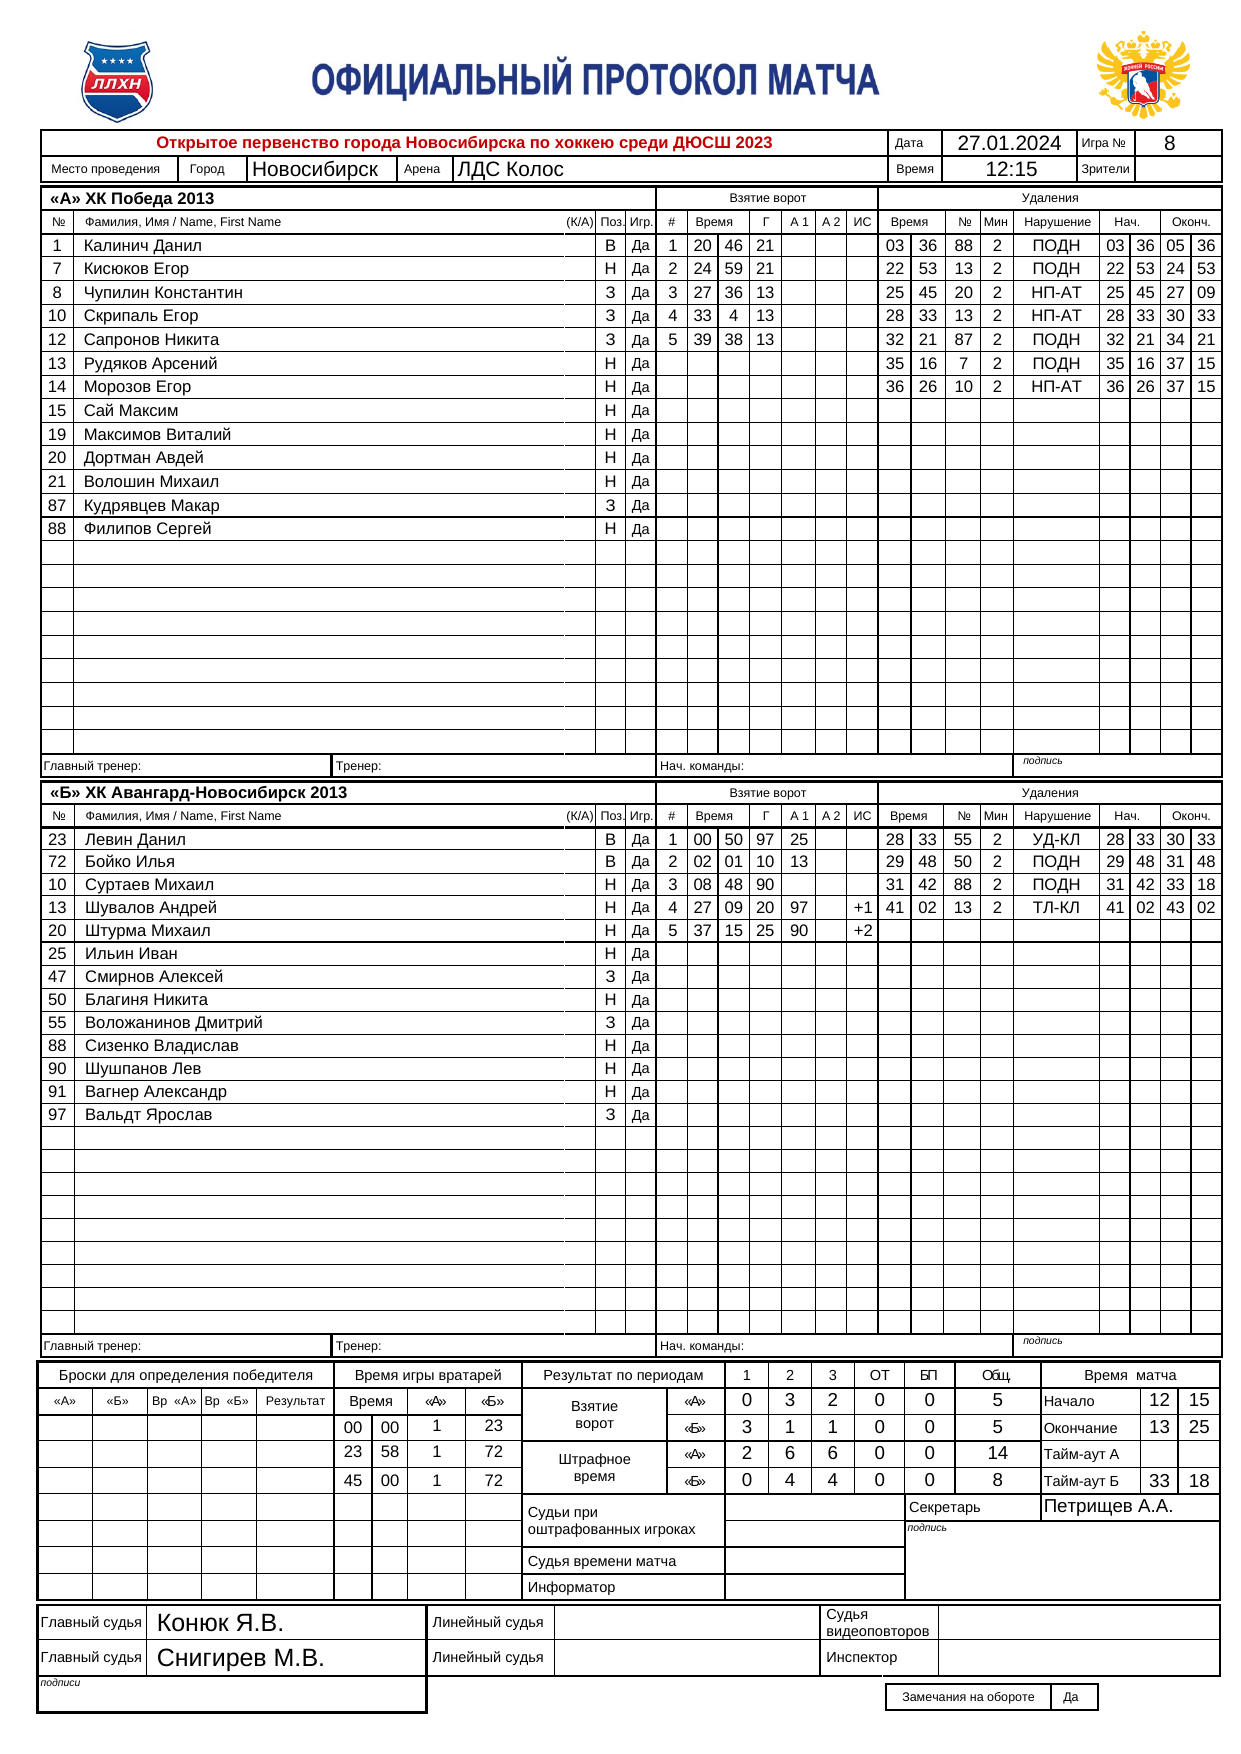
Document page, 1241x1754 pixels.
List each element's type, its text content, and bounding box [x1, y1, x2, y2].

table_cell [719, 1173, 749, 1195]
table_cell [782, 1058, 815, 1079]
table_cell [565, 1219, 595, 1241]
table_header 2 [769, 1363, 811, 1387]
table_cell [1014, 1127, 1099, 1149]
table_cell 91 [42, 1081, 74, 1103]
table_cell 46 [719, 235, 749, 256]
table_cell ИС [847, 211, 877, 233]
table_cell [42, 1127, 74, 1149]
table_cell [912, 920, 943, 941]
table_cell [847, 541, 877, 564]
table_cell [782, 305, 815, 327]
table_cell [42, 1219, 74, 1241]
table_cell [657, 612, 687, 634]
table_cell 22 [879, 257, 910, 280]
table_cell Штрафное время [523, 1442, 666, 1493]
table_cell Скрипаль Егор [74, 305, 564, 327]
table_cell [847, 399, 877, 422]
table_cell [1192, 1265, 1221, 1287]
table_cell [719, 518, 749, 540]
table_cell [912, 1081, 943, 1103]
table_cell [373, 1494, 407, 1520]
table_cell [1100, 494, 1129, 516]
table_cell 23 [466, 1416, 521, 1440]
table_cell 13 [946, 257, 980, 280]
table_cell [750, 966, 781, 987]
table_cell [750, 1219, 781, 1241]
table_cell 0 [905, 1389, 954, 1413]
table_cell [93, 1494, 147, 1520]
table_cell [750, 1265, 781, 1287]
table_cell [466, 1521, 521, 1546]
table_cell [565, 1265, 595, 1287]
table_cell [657, 494, 687, 516]
table_cell [565, 399, 595, 422]
table_cell 32 [879, 328, 910, 351]
table_cell подпись [1014, 1335, 1221, 1356]
table_cell [719, 1150, 749, 1172]
table_cell [148, 1441, 201, 1467]
table_cell [1192, 612, 1221, 634]
table_cell [1100, 730, 1129, 753]
table_cell 29 [1100, 850, 1129, 872]
table_cell [981, 612, 1013, 634]
table_cell [879, 518, 910, 540]
table_cell Да [626, 352, 655, 374]
table_cell [42, 1288, 74, 1310]
table_cell [1179, 1441, 1219, 1467]
table_cell [782, 636, 815, 658]
table_cell [373, 1521, 407, 1546]
table_cell 33 [1131, 829, 1160, 849]
table_cell [1100, 1150, 1129, 1172]
table_cell 4 [719, 305, 749, 327]
table_cell [42, 1242, 74, 1264]
table_cell Главный тренер: [42, 755, 330, 776]
table_cell [719, 446, 749, 469]
table_cell [39, 1468, 92, 1493]
table_cell 72 [42, 850, 74, 872]
table_cell [565, 281, 595, 303]
table_cell [1100, 989, 1129, 1011]
table_header Игра № [1078, 131, 1134, 155]
table_cell [1161, 399, 1190, 422]
table_cell [1100, 1196, 1129, 1218]
table_cell [657, 423, 687, 445]
table_cell Максимов Виталий [74, 423, 564, 445]
table_cell [75, 1311, 564, 1333]
table_cell [719, 352, 749, 374]
table_cell «А» [668, 1389, 724, 1413]
table_cell [75, 1288, 564, 1310]
table_cell [750, 989, 781, 1011]
table_cell [847, 1150, 877, 1172]
table_cell [688, 541, 717, 564]
table_cell Шувалов Андрей [75, 896, 564, 918]
table_cell [1161, 1058, 1190, 1079]
table_cell [816, 1058, 846, 1079]
table_cell [816, 1196, 846, 1218]
table_cell 15 [1192, 376, 1221, 398]
table_cell [912, 1104, 943, 1126]
table_cell [1161, 1173, 1190, 1195]
table_cell [879, 1058, 910, 1079]
table_cell [565, 1288, 595, 1310]
table_cell [847, 612, 877, 634]
table_cell [657, 683, 687, 706]
table_cell 1 [408, 1468, 465, 1493]
table_cell Калинич Данил [74, 235, 564, 256]
table_cell [565, 423, 595, 445]
table_cell Н [596, 896, 625, 918]
table_cell «А» [668, 1442, 724, 1467]
table_cell [879, 565, 910, 587]
table_cell [1192, 730, 1221, 753]
table_cell [74, 659, 564, 682]
table_cell 20 [946, 281, 980, 303]
table_cell [750, 659, 781, 682]
table_cell [816, 470, 846, 493]
table_cell [1131, 1150, 1160, 1172]
table_header 27.01.2024 [943, 131, 1076, 155]
table_cell [75, 1150, 564, 1172]
table_cell 33 [1131, 305, 1160, 327]
table_cell 0 [855, 1415, 904, 1440]
table_cell [1161, 423, 1190, 445]
table_cell [565, 588, 595, 611]
table_cell 59 [719, 257, 749, 280]
table_cell [1161, 1150, 1190, 1172]
table_cell [1100, 612, 1129, 634]
table_cell [782, 235, 815, 256]
table_cell [750, 446, 781, 469]
table_cell [1014, 1104, 1099, 1126]
table_cell 33 [1141, 1468, 1177, 1493]
table_cell 13 [750, 328, 781, 351]
table_cell [879, 588, 910, 611]
table_cell [719, 1127, 749, 1149]
table_cell [726, 1548, 904, 1573]
table_cell [335, 1494, 371, 1520]
table_cell 0 [905, 1415, 954, 1440]
table_cell Время [889, 157, 941, 181]
table_cell [719, 494, 749, 516]
table_cell [1192, 1173, 1221, 1195]
table_header Результат по периодам [523, 1363, 724, 1387]
table_cell [1131, 636, 1160, 658]
table_cell [782, 1104, 815, 1126]
table_cell 23 [42, 829, 74, 849]
table_cell [981, 565, 1013, 587]
table_cell № [42, 211, 73, 233]
table_cell [1192, 588, 1221, 611]
table_cell [782, 399, 815, 422]
table_cell [657, 1265, 687, 1287]
table_cell [1014, 1081, 1099, 1103]
table_cell [946, 470, 980, 493]
table_cell Поз. [596, 805, 625, 826]
table_cell [782, 1288, 815, 1310]
table_cell [879, 683, 910, 706]
table_cell [981, 1311, 1013, 1333]
table_cell [657, 1058, 687, 1079]
table_cell [657, 1012, 687, 1033]
table_cell [782, 659, 815, 682]
table_cell [1192, 1081, 1221, 1103]
table_cell З [596, 1012, 625, 1033]
table_cell 31 [879, 874, 910, 895]
table_cell [1014, 423, 1099, 445]
table_cell [944, 989, 980, 1011]
table_cell 33 [1192, 305, 1221, 327]
table_cell Да [626, 281, 655, 303]
table_cell Воложанинов Дмитрий [75, 1012, 564, 1033]
table_cell Фамилия, Имя / Name, First Name [74, 211, 565, 233]
table_cell [257, 1547, 333, 1573]
table_cell 27 [688, 896, 717, 918]
table_cell [688, 423, 717, 445]
table_cell [816, 1242, 846, 1264]
table_cell 30 [1161, 829, 1190, 849]
table_cell Результат [257, 1389, 333, 1413]
table_cell 14 [956, 1442, 1040, 1467]
table_cell [782, 683, 815, 706]
table_cell [657, 1242, 687, 1264]
table_cell [202, 1416, 256, 1440]
table_cell [1161, 1265, 1190, 1287]
table_cell [782, 1173, 815, 1195]
table_cell [657, 376, 687, 398]
table_cell [373, 1547, 407, 1573]
table_cell Н [596, 943, 625, 964]
table_cell [847, 281, 877, 303]
table_cell [912, 494, 945, 516]
table_cell № [944, 805, 980, 826]
table_cell Начало [1042, 1389, 1140, 1413]
table_cell 0 [855, 1468, 904, 1493]
table_cell 55 [944, 829, 980, 849]
table_cell [847, 943, 877, 964]
table_cell [688, 612, 717, 634]
table_cell 2 [981, 281, 1013, 303]
table_cell ИС [847, 805, 877, 826]
table_cell [1192, 423, 1221, 445]
table_cell [1014, 1265, 1099, 1287]
table_cell [816, 257, 846, 280]
table_cell [879, 541, 910, 564]
table_cell [688, 1081, 717, 1103]
table_cell [596, 1150, 625, 1172]
table_cell 03 [1100, 235, 1129, 256]
table_cell [565, 328, 595, 351]
table_cell 15 [1192, 352, 1221, 374]
table_cell Да [626, 850, 655, 872]
table_cell [688, 399, 717, 422]
table_cell [657, 1173, 687, 1195]
table_cell [912, 1127, 943, 1149]
table_cell Г [750, 211, 781, 233]
table_cell [981, 1012, 1013, 1033]
table_cell [1192, 518, 1221, 540]
table_cell [626, 636, 655, 658]
table_cell [1161, 707, 1190, 729]
table_cell [750, 636, 781, 658]
table_cell [1100, 1035, 1129, 1057]
table_cell [912, 588, 945, 611]
table_cell [782, 1219, 815, 1241]
table_header Броски для определения победителя [39, 1363, 333, 1387]
table_cell +2 [847, 920, 877, 941]
table_cell Вальдт Ярослав [75, 1104, 564, 1126]
table_cell (К/А) [565, 211, 595, 233]
table_cell [883, 1677, 1220, 1681]
table_cell 25 [750, 920, 781, 941]
table_cell Кудрявцев Макар [74, 494, 564, 516]
table_cell 2 [981, 850, 1013, 872]
table_cell [335, 1547, 371, 1573]
table_cell [981, 1058, 1013, 1079]
table_cell [1161, 1219, 1190, 1241]
table_cell [750, 1288, 781, 1310]
table_cell [688, 636, 717, 658]
table_cell 20 [42, 446, 73, 469]
table_cell 0 [855, 1389, 904, 1413]
table_cell [657, 1081, 687, 1103]
table_cell [944, 1012, 980, 1033]
table_cell 25 [1179, 1415, 1219, 1440]
table_cell [944, 1035, 980, 1057]
table_cell [1131, 1127, 1160, 1149]
table_cell 20 [750, 896, 781, 918]
table_cell [750, 1035, 781, 1057]
table_cell [782, 1196, 815, 1218]
table_cell [719, 730, 749, 753]
table_cell [1192, 1035, 1221, 1057]
table_cell [148, 1416, 201, 1440]
table_cell [688, 1173, 717, 1195]
table_cell [879, 1104, 910, 1126]
table_cell [1161, 470, 1190, 493]
table_cell [1014, 612, 1099, 634]
table_cell [816, 399, 846, 422]
table_cell [1131, 494, 1160, 516]
table_cell 09 [1192, 281, 1221, 303]
table_cell 42 [912, 874, 943, 895]
table_cell [1136, 157, 1221, 181]
table_cell [257, 1441, 333, 1467]
table_cell [816, 423, 846, 445]
table_cell [912, 565, 945, 587]
table_cell [946, 588, 980, 611]
table_cell [565, 1081, 595, 1103]
table_cell [1014, 1035, 1099, 1057]
table_cell [719, 659, 749, 682]
table_cell [879, 1265, 910, 1287]
table_cell [1161, 541, 1190, 564]
table_cell [42, 1173, 74, 1195]
table_cell [657, 989, 687, 1011]
table_cell Окончание [1042, 1415, 1140, 1440]
table_cell 21 [750, 257, 781, 280]
table_header БП [905, 1363, 954, 1387]
table_cell [1100, 1219, 1129, 1241]
table_cell [816, 943, 846, 964]
table_cell [847, 1219, 877, 1241]
table_cell [1014, 1150, 1099, 1172]
table_cell [944, 1173, 980, 1195]
table_cell [1131, 683, 1160, 706]
table_cell Взятие ворот [523, 1389, 666, 1440]
table_cell [1014, 707, 1099, 729]
table_cell 24 [1161, 257, 1190, 280]
table_cell Вагнер Александр [75, 1081, 564, 1103]
table_cell [1014, 541, 1099, 564]
table_cell 2 [657, 850, 687, 872]
table_cell [816, 896, 846, 918]
table_header Да [1052, 1685, 1097, 1709]
table_cell [1192, 707, 1221, 729]
table_cell 97 [782, 896, 815, 918]
table_cell [719, 376, 749, 398]
table_cell [657, 1104, 687, 1126]
table_cell 18 [1179, 1468, 1219, 1493]
table_cell [1192, 565, 1221, 587]
table_cell ТЛ-КЛ [1014, 896, 1099, 918]
table_cell [816, 305, 846, 327]
table_cell [565, 1058, 595, 1079]
table_cell [750, 612, 781, 634]
table_cell [565, 376, 595, 398]
table_cell [750, 943, 781, 964]
table_cell [257, 1494, 333, 1520]
table_cell Секретарь [906, 1495, 1040, 1520]
table_cell [39, 1521, 92, 1546]
table_cell [981, 1288, 1013, 1310]
table_cell [565, 1196, 595, 1218]
table_cell 48 [1131, 850, 1160, 872]
table_cell Фамилия, Имя / Name, First Name [75, 805, 565, 826]
table_cell 0 [726, 1389, 768, 1413]
table_cell Место проведения [42, 157, 177, 181]
table_cell [626, 1311, 655, 1333]
table_cell [782, 494, 815, 516]
table_cell [1161, 494, 1190, 516]
table_cell [657, 518, 687, 540]
table_cell [719, 1196, 749, 1218]
table_cell Время [688, 211, 749, 233]
table_cell [944, 1104, 980, 1126]
table_cell [657, 352, 687, 374]
table_cell 50 [42, 989, 74, 1011]
table_cell [1100, 659, 1129, 682]
table_cell Да [626, 305, 655, 327]
table_cell [148, 1521, 201, 1546]
table_cell [981, 446, 1013, 469]
table_cell [657, 1311, 687, 1333]
table_cell [1192, 1104, 1221, 1126]
table_cell [847, 1058, 877, 1079]
table_cell [1131, 423, 1160, 445]
table_cell Тайм-аут Б [1042, 1468, 1140, 1493]
table_cell Н [596, 423, 625, 445]
table_cell [816, 494, 846, 516]
table_cell [335, 1574, 371, 1599]
table_cell [39, 1416, 92, 1440]
table_cell Новосибирск [248, 157, 396, 181]
table_cell [565, 896, 595, 918]
table_cell Волошин Михаил [74, 470, 564, 493]
table_cell [1192, 659, 1221, 682]
table_cell [782, 1012, 815, 1033]
table_cell [148, 1494, 201, 1520]
table_cell [565, 1311, 595, 1333]
table_cell 6 [812, 1442, 854, 1467]
table_cell [626, 1173, 655, 1195]
table_cell [847, 1104, 877, 1126]
table_cell [1161, 612, 1190, 634]
table_cell 13 [750, 281, 781, 303]
table_cell Петрищев А.А. [1042, 1495, 1219, 1520]
table_cell [782, 943, 815, 964]
table_cell 88 [42, 1035, 74, 1057]
table_cell [719, 565, 749, 587]
table_cell [1014, 1012, 1099, 1033]
table_cell [879, 1219, 910, 1241]
table_cell [816, 730, 846, 753]
table_cell [912, 1242, 943, 1264]
table_cell [782, 989, 815, 1011]
table_cell [1161, 966, 1190, 987]
table_cell [202, 1494, 256, 1520]
table_cell В [596, 829, 625, 849]
table_cell [726, 1521, 904, 1546]
table_cell [626, 588, 655, 611]
table_cell [596, 1219, 625, 1241]
table_cell Арена [398, 157, 452, 181]
table_cell Чупилин Константин [74, 281, 564, 303]
table_cell Н [596, 920, 625, 941]
table_cell 1 [769, 1415, 811, 1440]
table_cell [1014, 989, 1099, 1011]
table_cell [782, 588, 815, 611]
table_cell [847, 1288, 877, 1310]
table_cell Да [626, 328, 655, 351]
table_cell [946, 446, 980, 469]
table_cell [1192, 1288, 1221, 1310]
table_cell [750, 1058, 781, 1079]
table_cell 09 [719, 896, 749, 918]
table_cell [946, 541, 980, 564]
table_cell 36 [1192, 235, 1221, 256]
table_cell 1 [812, 1415, 854, 1440]
table_cell 12 [1141, 1389, 1177, 1413]
table_cell 48 [912, 850, 943, 872]
table_cell [879, 920, 910, 941]
table_cell [719, 1265, 749, 1287]
table_cell 72 [466, 1441, 521, 1467]
table_cell [688, 1265, 717, 1287]
table_cell [408, 1574, 465, 1599]
table_cell [1192, 1311, 1221, 1333]
table_cell З [596, 1104, 625, 1126]
table_cell [946, 612, 980, 634]
table_cell 5 [657, 920, 687, 941]
table_cell 13 [42, 896, 74, 918]
table_cell Да [626, 943, 655, 964]
table_cell [202, 1574, 256, 1599]
table_cell [946, 423, 980, 445]
table_cell 4 [769, 1468, 811, 1493]
table_cell [42, 730, 73, 753]
table_cell Да [626, 920, 655, 941]
table_cell [1131, 565, 1160, 587]
table_cell [257, 1521, 333, 1546]
table_cell [626, 612, 655, 634]
table_cell [719, 707, 749, 729]
table_cell А 2 [816, 211, 846, 233]
table_cell [750, 1012, 781, 1033]
table_cell [688, 1104, 717, 1126]
table_cell # [657, 805, 687, 826]
table_cell [596, 636, 625, 658]
table_cell 8 [956, 1468, 1040, 1493]
table_cell [565, 829, 595, 849]
table_cell [565, 1242, 595, 1264]
table_cell [981, 1035, 1013, 1057]
table_cell [719, 470, 749, 493]
table_cell 3 [657, 281, 687, 303]
table_cell 13 [782, 850, 815, 872]
table_cell [879, 1288, 910, 1310]
table_cell 36 [879, 376, 910, 398]
table_cell [981, 399, 1013, 422]
table_cell [847, 683, 877, 706]
table_cell [847, 1311, 877, 1333]
table_cell [1014, 1288, 1099, 1310]
table_cell [750, 541, 781, 564]
table_cell Н [596, 1035, 625, 1057]
table_cell [782, 518, 815, 540]
table_cell [596, 1311, 625, 1333]
table_cell [1161, 1311, 1190, 1333]
table_cell [1100, 1242, 1129, 1264]
table_header Взятие ворот [657, 783, 877, 803]
table_cell 8 [42, 281, 73, 303]
table_cell 5 [956, 1415, 1040, 1440]
table_cell 36 [1131, 235, 1160, 256]
table_cell [912, 446, 945, 469]
table_cell 32 [1100, 328, 1129, 351]
table_cell [981, 588, 1013, 611]
table_cell [1014, 1242, 1099, 1264]
table_cell [466, 1574, 521, 1599]
table_cell [1014, 446, 1099, 469]
table_cell [75, 1242, 564, 1264]
table_cell [782, 281, 815, 303]
table_cell [847, 588, 877, 611]
table_cell [1161, 1196, 1190, 1218]
table_cell [657, 943, 687, 964]
table_cell [912, 659, 945, 682]
table_cell [1161, 565, 1190, 587]
table_cell 2 [812, 1389, 854, 1413]
table_cell [719, 1058, 749, 1079]
table_cell Н [596, 470, 625, 493]
table_cell 47 [42, 966, 74, 987]
table_cell В [596, 235, 625, 256]
table_cell 87 [946, 328, 980, 351]
table_cell 87 [42, 494, 73, 516]
table_cell 45 [1131, 281, 1160, 303]
table_cell [596, 659, 625, 682]
table_cell [981, 541, 1013, 564]
table_cell 90 [782, 920, 815, 941]
table_cell 02 [1192, 896, 1221, 918]
table_cell [1131, 1081, 1160, 1103]
table_cell (К/А) [565, 805, 595, 826]
table_cell [93, 1547, 147, 1573]
table_cell [847, 1127, 877, 1149]
table_cell 00 [688, 829, 717, 849]
table_cell [148, 1574, 201, 1599]
table_cell В [596, 850, 625, 872]
table_cell ПОДН [1014, 328, 1099, 351]
table_cell [939, 1606, 1219, 1639]
table_cell [847, 850, 877, 872]
table_cell [688, 659, 717, 682]
table_cell [657, 707, 687, 729]
table_cell 33 [912, 305, 945, 327]
table_cell 13 [750, 305, 781, 327]
table_cell [42, 636, 73, 658]
table_header 8 [1136, 131, 1221, 155]
table_header 3 [812, 1363, 854, 1387]
table_cell [565, 707, 595, 729]
table_cell [1192, 1196, 1221, 1218]
table_cell З [596, 494, 625, 516]
table_cell [596, 1127, 625, 1149]
table_cell Город [179, 157, 246, 181]
table_cell Тренер: [333, 755, 655, 776]
table_cell [1100, 683, 1129, 706]
table_cell Нарушение [1014, 805, 1099, 826]
table_cell [688, 989, 717, 1011]
table_cell 25 [1100, 281, 1129, 303]
table_cell [981, 1196, 1013, 1218]
table_cell Да [626, 257, 655, 280]
table_cell [74, 636, 564, 658]
table_cell 13 [944, 896, 980, 918]
table_cell [912, 989, 943, 1011]
table_cell [688, 1127, 717, 1149]
table_cell [1131, 541, 1160, 564]
table_cell [816, 1150, 846, 1172]
table_cell 31 [1100, 874, 1129, 895]
table_cell 72 [466, 1468, 521, 1493]
table_cell 27 [688, 281, 717, 303]
table_cell 13 [42, 352, 73, 374]
table_cell 37 [1161, 376, 1190, 398]
table_cell 28 [1100, 305, 1129, 327]
table_cell [782, 707, 815, 729]
table_cell [782, 1035, 815, 1057]
table_cell [1161, 636, 1190, 658]
table_cell [1100, 1104, 1129, 1126]
table_cell [1192, 1127, 1221, 1149]
table_header 1 [726, 1363, 768, 1387]
table_cell [657, 659, 687, 682]
table_cell [202, 1521, 256, 1546]
table_cell [879, 1242, 910, 1264]
table_cell [981, 518, 1013, 540]
table_cell [847, 874, 877, 895]
table_cell [1131, 1265, 1160, 1287]
table_cell [847, 989, 877, 1011]
table_cell [93, 1521, 147, 1546]
table_cell [719, 943, 749, 964]
table_cell [750, 352, 781, 374]
table_cell [1014, 966, 1099, 987]
table_cell [981, 1173, 1013, 1195]
table_cell 00 [373, 1468, 407, 1493]
table_cell 01 [719, 850, 749, 872]
table_cell [816, 659, 846, 682]
table_cell [816, 281, 846, 303]
table_cell [847, 470, 877, 493]
table_cell 29 [879, 850, 910, 872]
table_cell [1161, 730, 1190, 753]
table_cell «А» [39, 1389, 92, 1413]
table_cell [39, 1547, 92, 1573]
table_cell Бойко Илья [75, 850, 564, 872]
table_cell Судья времени матча [523, 1548, 724, 1573]
table_cell [981, 920, 1013, 941]
table_cell 38 [719, 328, 749, 351]
table_cell [782, 565, 815, 587]
table_cell [657, 446, 687, 469]
table_cell З [596, 281, 625, 303]
table_cell Главный судья [39, 1606, 146, 1639]
table_cell [816, 1127, 846, 1149]
table_cell Инспектор [821, 1640, 938, 1675]
table_cell [1192, 1058, 1221, 1079]
table_cell [981, 730, 1013, 753]
table_cell [782, 1242, 815, 1264]
table_cell [750, 494, 781, 516]
table_cell [879, 636, 910, 658]
table_cell Да [626, 235, 655, 256]
table_cell [944, 1219, 980, 1241]
table_cell [565, 565, 595, 587]
table_cell [981, 966, 1013, 987]
table_cell Да [626, 1058, 655, 1079]
table_cell [816, 1012, 846, 1033]
table_cell Вр «Б» [202, 1389, 256, 1413]
table_header Время игры вратарей [335, 1363, 521, 1387]
table_cell [688, 494, 717, 516]
table_cell [257, 1468, 333, 1493]
table_cell [335, 1521, 371, 1546]
table_cell Время [879, 211, 945, 233]
table_cell [1100, 1288, 1129, 1310]
table_cell [981, 1150, 1013, 1172]
table_cell [75, 1127, 564, 1149]
table_cell Да [626, 874, 655, 895]
table_cell [782, 874, 815, 895]
table_cell 19 [42, 423, 73, 445]
table_cell Ильин Иван [75, 943, 564, 964]
table_cell [1192, 399, 1221, 422]
table_cell [782, 257, 815, 280]
table_cell [1014, 730, 1099, 753]
table_cell [688, 1219, 717, 1241]
table_cell 37 [1161, 352, 1190, 374]
table_cell [1100, 943, 1129, 964]
table_cell 00 [335, 1416, 371, 1440]
table_cell [847, 446, 877, 469]
table_cell [1131, 446, 1160, 469]
table_cell «Б» [668, 1415, 724, 1440]
table_cell 37 [688, 920, 717, 941]
table_cell [981, 470, 1013, 493]
table_cell [1014, 494, 1099, 516]
table_cell [1014, 399, 1099, 422]
table_cell [565, 352, 595, 374]
table_cell [1014, 920, 1099, 941]
table_cell [879, 1196, 910, 1218]
table_cell [750, 1242, 781, 1264]
table_cell 30 [1161, 305, 1190, 327]
table_cell [1014, 636, 1099, 658]
table_cell 22 [1100, 257, 1129, 280]
table_cell [626, 1219, 655, 1241]
table_cell [93, 1441, 147, 1467]
table_cell 26 [912, 376, 945, 398]
table_cell Информатор [523, 1575, 724, 1599]
table_cell [688, 966, 717, 987]
table_cell [626, 1265, 655, 1287]
table_cell 4 [812, 1468, 854, 1493]
table_cell 20 [42, 920, 74, 941]
table_cell [42, 565, 73, 587]
table_cell Шушпанов Лев [75, 1058, 564, 1079]
table_cell [782, 423, 815, 445]
table_cell [912, 423, 945, 445]
table_cell [39, 1441, 92, 1467]
table_cell [1014, 683, 1099, 706]
table_cell [912, 399, 945, 422]
table_cell [719, 1288, 749, 1310]
table_cell [42, 1265, 74, 1287]
table_cell [1100, 399, 1129, 422]
table_cell 2 [981, 257, 1013, 280]
table_cell подпись [1014, 755, 1221, 776]
table_cell [1161, 659, 1190, 682]
table_cell 16 [1131, 352, 1160, 374]
table_cell 34 [1161, 328, 1190, 351]
table_cell [816, 1104, 846, 1126]
table_cell [565, 470, 595, 493]
table_cell [912, 612, 945, 634]
table_cell [1014, 1196, 1099, 1218]
table_cell [565, 1173, 595, 1195]
table_cell 3 [726, 1415, 768, 1440]
table_cell [626, 659, 655, 682]
table_cell Н [596, 989, 625, 1011]
table_cell [93, 1416, 147, 1440]
table_cell 53 [1131, 257, 1160, 280]
table_cell [1192, 470, 1221, 493]
table_cell [565, 850, 595, 872]
table_cell [782, 352, 815, 374]
table_cell [981, 423, 1013, 445]
table_cell [688, 1058, 717, 1079]
table_cell [657, 541, 687, 564]
table_cell 33 [1192, 829, 1221, 849]
table_cell [466, 1494, 521, 1520]
table_cell [1131, 1196, 1160, 1218]
table_cell Да [626, 1104, 655, 1126]
table_cell [626, 1127, 655, 1149]
table_cell [782, 612, 815, 634]
table_cell [1100, 1081, 1129, 1103]
table_cell 10 [750, 850, 781, 872]
table_cell [1131, 1288, 1160, 1310]
table_cell [879, 470, 910, 493]
table_cell Да [626, 470, 655, 493]
table_cell 55 [42, 1012, 74, 1033]
table_cell [42, 588, 73, 611]
table_cell [565, 257, 595, 280]
table_cell [750, 1150, 781, 1172]
table_cell 13 [946, 305, 980, 327]
table_header Открытое первенство города Новосибирска по хоккею среди ДЮСШ 2023 [42, 131, 887, 155]
table_cell [912, 518, 945, 540]
table_cell Левин Данил [75, 829, 564, 849]
table_cell [1131, 989, 1160, 1011]
table_cell [565, 541, 595, 564]
table_cell [596, 1196, 625, 1218]
table_cell [626, 1288, 655, 1310]
table_cell 90 [42, 1058, 74, 1079]
table_cell [1131, 1104, 1160, 1126]
table_cell [981, 683, 1013, 706]
table_cell [565, 612, 595, 634]
table_cell [596, 541, 625, 564]
table_cell 20 [688, 235, 717, 256]
table_cell [782, 1127, 815, 1149]
table_cell [626, 1242, 655, 1264]
table_cell [944, 1196, 980, 1218]
table_cell 36 [719, 281, 749, 303]
table_header Удаления [879, 783, 1221, 803]
table_cell Нач. команды: [657, 755, 1012, 776]
table_cell 53 [912, 257, 945, 280]
table_cell [657, 1150, 687, 1172]
table_cell 0 [855, 1442, 904, 1467]
table_cell [879, 966, 910, 987]
table_cell 50 [719, 829, 749, 849]
table_cell Нарушение [1014, 211, 1099, 233]
table_cell [816, 966, 846, 987]
table_cell [74, 730, 564, 753]
table_cell [1131, 920, 1160, 941]
table_cell [688, 1150, 717, 1172]
table_cell 5 [657, 328, 687, 351]
table_cell [912, 1058, 943, 1079]
table_cell Оконч. [1161, 805, 1221, 826]
table_cell [428, 1677, 882, 1711]
table_cell [719, 588, 749, 611]
table_cell «Б» [93, 1389, 147, 1413]
table_cell [912, 1265, 943, 1287]
table_cell [657, 399, 687, 422]
table_cell 03 [879, 235, 910, 256]
table_cell [1131, 1219, 1160, 1241]
table_cell [1014, 1173, 1099, 1195]
table_cell 45 [335, 1468, 371, 1493]
table_cell [944, 1127, 980, 1149]
table_cell [1099, 1682, 1220, 1711]
table_cell Снигирев М.В. [147, 1640, 425, 1675]
table_cell [782, 966, 815, 987]
table_cell Главный судья [39, 1640, 146, 1675]
table_cell [1100, 541, 1129, 564]
table_cell Да [626, 376, 655, 398]
table_cell [42, 1311, 74, 1333]
table_cell [782, 1311, 815, 1333]
table_cell [688, 470, 717, 493]
table_cell [946, 399, 980, 422]
table_cell 16 [912, 352, 945, 374]
table_cell [946, 659, 980, 682]
table_cell [626, 707, 655, 729]
table_cell 08 [688, 874, 717, 895]
table_cell [1100, 518, 1129, 540]
table_cell Линейный судья [428, 1640, 554, 1675]
table_cell [626, 1196, 655, 1218]
table_cell [944, 1058, 980, 1079]
table_cell [688, 707, 717, 729]
table_cell Да [626, 1081, 655, 1103]
table_cell [1192, 1242, 1221, 1264]
table_cell [750, 1104, 781, 1126]
table_cell [466, 1547, 521, 1573]
table_cell 23 [335, 1441, 371, 1467]
table_cell [981, 1219, 1013, 1241]
table_cell «Б » [466, 1389, 521, 1413]
table_cell [816, 328, 846, 351]
table_cell [816, 541, 846, 564]
table_cell [912, 541, 945, 564]
table_cell [657, 1219, 687, 1241]
table_cell [1131, 1058, 1160, 1079]
table_cell Тайм-аут А [1042, 1441, 1140, 1467]
table_cell А 1 [782, 211, 815, 233]
table_cell [408, 1521, 465, 1546]
table_cell 3 [657, 874, 687, 895]
table_cell [93, 1574, 147, 1599]
table_header «А» ХК Победа 2013 [42, 188, 655, 209]
table_cell [912, 1173, 943, 1195]
table_cell 53 [1192, 257, 1221, 280]
table_cell [565, 730, 595, 753]
table_cell Г [750, 805, 781, 826]
table_cell № [42, 805, 74, 826]
table_cell 2 [981, 829, 1013, 849]
table_cell [944, 1265, 980, 1287]
table_cell [981, 1242, 1013, 1264]
table_cell Да [626, 494, 655, 516]
table_cell [750, 1173, 781, 1195]
table_cell Да [626, 989, 655, 1011]
table_cell 1 [42, 235, 73, 256]
table_cell [1014, 1311, 1099, 1333]
table_cell [944, 1150, 980, 1172]
table_cell 1 [657, 235, 687, 256]
table_cell [1100, 1058, 1129, 1079]
table_cell [39, 1494, 92, 1520]
table_cell [847, 707, 877, 729]
table_cell [944, 1288, 980, 1310]
table_cell [879, 399, 910, 422]
table_cell [879, 612, 910, 634]
table_cell [626, 541, 655, 564]
table_cell 5 [956, 1389, 1040, 1413]
table_cell Линейный судья [428, 1606, 554, 1639]
table_cell [565, 659, 595, 682]
table_cell [148, 1468, 201, 1493]
table_cell [750, 683, 781, 706]
table_cell [1192, 1219, 1221, 1241]
table_cell [847, 1242, 877, 1264]
table_cell [726, 1575, 904, 1599]
table_cell [981, 1081, 1013, 1103]
table_cell [1192, 446, 1221, 469]
table_cell [816, 850, 846, 872]
table_cell [1100, 470, 1129, 493]
table_cell [782, 1265, 815, 1287]
table_cell 33 [688, 305, 717, 327]
table_cell 42 [1131, 874, 1160, 895]
table_cell [879, 659, 910, 682]
table_cell [1161, 683, 1190, 706]
table_cell З [596, 966, 625, 987]
table_cell [847, 1265, 877, 1287]
table_cell [750, 1081, 781, 1103]
table_header «Б» ХК Авангард-Новосибирск 2013 [42, 783, 655, 803]
table_cell [750, 565, 781, 587]
table_cell 24 [688, 257, 717, 280]
table_cell [782, 1081, 815, 1103]
table_cell [657, 1196, 687, 1218]
table_cell [1100, 1012, 1129, 1033]
table_cell Н [596, 376, 625, 398]
table_cell [1161, 989, 1190, 1011]
table_cell 90 [750, 874, 781, 895]
table_cell [1161, 518, 1190, 540]
table_cell [688, 1242, 717, 1264]
table_cell Время [335, 1389, 407, 1413]
table_cell [981, 1265, 1013, 1287]
table_cell 1 [408, 1416, 465, 1440]
table_cell [688, 565, 717, 587]
table_cell [657, 1035, 687, 1057]
table_cell ЛДС Колос [454, 157, 887, 181]
table_cell [74, 541, 564, 564]
table_cell [42, 659, 73, 682]
table_cell Тренер: [333, 1335, 655, 1356]
table_cell [1131, 1035, 1160, 1057]
table_cell 6 [769, 1442, 811, 1467]
table_cell 88 [42, 518, 73, 540]
table_cell [1131, 1311, 1160, 1333]
table_cell [782, 328, 815, 351]
table_cell [596, 1242, 625, 1264]
table_cell 2 [981, 874, 1013, 895]
table_cell [750, 730, 781, 753]
table_cell 39 [688, 328, 717, 351]
table_cell [657, 565, 687, 587]
table_cell [944, 1242, 980, 1264]
table_cell [1100, 1265, 1129, 1287]
table_cell [847, 1173, 877, 1195]
table_cell [257, 1416, 333, 1440]
table_cell [879, 730, 910, 753]
table_cell [1100, 565, 1129, 587]
table_cell 05 [1161, 235, 1190, 256]
table_cell [1131, 707, 1160, 729]
table_cell [944, 966, 980, 987]
table_cell # [657, 211, 687, 233]
table_cell [1131, 612, 1160, 634]
table_cell [946, 683, 980, 706]
table_cell [981, 1104, 1013, 1126]
table_cell [879, 989, 910, 1011]
table_cell Морозов Егор [74, 376, 564, 398]
table_cell [565, 1104, 595, 1126]
table_cell [750, 1311, 781, 1333]
table_cell Да [626, 1012, 655, 1033]
table_cell [657, 1288, 687, 1310]
table_cell Филипов Сергей [74, 518, 564, 540]
table_cell УД-КЛ [1014, 829, 1099, 849]
table_cell [1014, 518, 1099, 540]
table_cell [93, 1468, 147, 1493]
table_cell [688, 943, 717, 964]
table_cell Н [596, 874, 625, 895]
table_cell [555, 1606, 819, 1639]
table_cell [1161, 1127, 1190, 1149]
table_cell Н [596, 399, 625, 422]
table_cell [981, 659, 1013, 682]
table_cell 28 [879, 305, 910, 327]
table_cell [565, 943, 595, 964]
table_cell [879, 494, 910, 516]
table_cell [74, 612, 564, 634]
table_cell [626, 565, 655, 587]
table_cell [75, 1219, 564, 1241]
table_cell [565, 966, 595, 987]
table_cell [688, 1012, 717, 1033]
table_cell 00 [373, 1416, 407, 1440]
table_cell Н [596, 1058, 625, 1079]
table_cell Благиня Никита [75, 989, 564, 1011]
table_cell 36 [1100, 376, 1129, 398]
table_cell 31 [1161, 850, 1190, 872]
table_cell [944, 920, 980, 941]
table_cell [1131, 1173, 1160, 1195]
table_cell 41 [1100, 896, 1129, 918]
table_cell [596, 588, 625, 611]
table_cell [816, 565, 846, 587]
table_cell 2 [981, 896, 1013, 918]
table_cell НП-АТ [1014, 376, 1099, 398]
table_cell [879, 423, 910, 445]
table_cell 28 [1100, 829, 1129, 849]
table_cell [879, 1035, 910, 1057]
table_cell [565, 235, 595, 256]
table_cell [816, 588, 846, 611]
table_cell [816, 1173, 846, 1195]
table_cell [719, 1081, 749, 1103]
table_cell 15 [719, 920, 749, 941]
table_cell [847, 376, 877, 398]
table_cell «Б» [668, 1468, 724, 1493]
table_cell Да [626, 1035, 655, 1057]
table_cell Конюк Я.В. [147, 1606, 425, 1639]
table_cell Нач. [1100, 211, 1160, 233]
table_cell [750, 1196, 781, 1218]
table_cell [816, 636, 846, 658]
table_cell [1192, 989, 1221, 1011]
table_cell [912, 1035, 943, 1057]
table_cell 21 [1131, 328, 1160, 351]
table_cell Игр. [626, 211, 655, 233]
table_cell [657, 730, 687, 753]
table_cell [1100, 1127, 1129, 1149]
table_cell [657, 588, 687, 611]
table_cell 25 [879, 281, 910, 303]
table_cell [912, 943, 943, 964]
table_header Дата [889, 131, 941, 155]
table_cell [879, 1127, 910, 1149]
table_cell [657, 470, 687, 493]
table_cell З [596, 328, 625, 351]
table_cell [912, 966, 943, 987]
table_cell [1131, 470, 1160, 493]
table_cell [42, 612, 73, 634]
table_cell [847, 636, 877, 658]
table_cell [1192, 636, 1221, 658]
table_cell 2 [981, 235, 1013, 256]
table_cell Время [879, 805, 943, 826]
table_cell [1014, 588, 1099, 611]
table_cell [879, 446, 910, 469]
table_cell [981, 707, 1013, 729]
table_cell [1161, 446, 1190, 469]
table_cell [202, 1468, 256, 1493]
table_cell [626, 683, 655, 706]
table_cell [1192, 494, 1221, 516]
table_cell [847, 829, 877, 849]
table_cell 2 [981, 376, 1013, 398]
table_cell [565, 636, 595, 658]
table_cell [981, 943, 1013, 964]
table_cell [565, 1127, 595, 1149]
table_cell 0 [905, 1468, 954, 1493]
table_cell [912, 470, 945, 493]
table_cell Кисюков Егор [74, 257, 564, 280]
table_cell 21 [42, 470, 73, 493]
table_cell [816, 1035, 846, 1057]
table_cell Сизенко Владислав [75, 1035, 564, 1057]
table_cell 10 [42, 305, 73, 327]
table_cell 0 [726, 1468, 768, 1493]
table_cell 50 [944, 850, 980, 872]
table_cell [847, 1035, 877, 1057]
table_cell [1100, 636, 1129, 658]
table_cell [719, 1242, 749, 1264]
table_cell [847, 966, 877, 987]
table_cell [912, 730, 945, 753]
table_cell [816, 829, 846, 849]
table_cell [847, 257, 877, 280]
table_cell [1161, 1081, 1190, 1103]
table_cell [847, 352, 877, 374]
table_cell [912, 1150, 943, 1172]
table_cell [879, 1150, 910, 1172]
table_cell [912, 1196, 943, 1218]
table_cell [565, 518, 595, 540]
table_cell [719, 1035, 749, 1057]
table_cell 4 [657, 305, 687, 327]
table_cell [912, 707, 945, 729]
table_cell [816, 1288, 846, 1310]
table_cell [847, 565, 877, 587]
table_cell 97 [42, 1104, 74, 1126]
table_cell 25 [782, 829, 815, 849]
table_header ОТ [855, 1363, 904, 1387]
table_cell [1161, 943, 1190, 964]
table_cell [39, 1574, 92, 1599]
table_cell [688, 1035, 717, 1057]
table_cell [74, 588, 564, 611]
table_cell [1192, 943, 1221, 964]
table_cell [1100, 446, 1129, 469]
table_cell [946, 707, 980, 729]
table_cell [565, 874, 595, 895]
table_cell [1100, 707, 1129, 729]
table_cell [42, 683, 73, 706]
table_cell Н [596, 446, 625, 469]
table_cell Да [626, 423, 655, 445]
table_cell 12:15 [943, 157, 1076, 181]
table_cell 14 [42, 376, 73, 398]
table_cell [946, 494, 980, 516]
table_cell [847, 1196, 877, 1218]
table_cell 21 [1192, 328, 1221, 351]
table_cell А 2 [816, 805, 846, 826]
table_cell 2 [981, 305, 1013, 327]
table_cell Судьи при оштрафованных игроках [523, 1495, 724, 1546]
table_cell [816, 446, 846, 469]
table_cell [1014, 470, 1099, 493]
table_cell [981, 1127, 1013, 1149]
table_cell Главный тренер: [42, 1335, 330, 1356]
table_cell [1131, 1242, 1160, 1264]
table_cell [1161, 1035, 1190, 1057]
table_cell 33 [1161, 874, 1190, 895]
table_cell [816, 707, 846, 729]
table_cell 33 [912, 829, 943, 849]
picture [5, 28, 1197, 129]
table_cell 10 [946, 376, 980, 398]
table_cell 27 [1161, 281, 1190, 303]
table_cell [565, 920, 595, 941]
table_cell Н [596, 1081, 625, 1103]
table_cell [688, 518, 717, 540]
table_cell Сай Максим [74, 399, 564, 422]
table_cell «А» [408, 1389, 465, 1413]
table_cell [946, 636, 980, 658]
table_cell [782, 541, 815, 564]
table_cell +1 [847, 896, 877, 918]
table_cell Суртаев Михаил [75, 874, 564, 895]
table_cell Мин [981, 805, 1013, 826]
table_cell 21 [912, 328, 945, 351]
table_cell [912, 683, 945, 706]
table_cell 02 [688, 850, 717, 872]
table_cell [688, 1288, 717, 1310]
table_cell [750, 518, 781, 540]
table_cell [1131, 966, 1160, 987]
table_cell [565, 1150, 595, 1172]
table_cell [688, 588, 717, 611]
table_cell [719, 966, 749, 987]
table_cell 28 [879, 829, 910, 849]
table_cell [750, 588, 781, 611]
table_cell [847, 328, 877, 351]
table_cell [1131, 588, 1160, 611]
table_cell 4 [657, 896, 687, 918]
table_cell [816, 1311, 846, 1333]
table_cell ПОДН [1014, 874, 1099, 895]
table_cell 0 [905, 1442, 954, 1467]
table_cell Н [596, 257, 625, 280]
table_cell [912, 1012, 943, 1033]
table_cell [75, 1265, 564, 1287]
table_cell 97 [750, 829, 781, 849]
table_cell [565, 494, 595, 516]
table_cell [688, 376, 717, 398]
table_cell [688, 1311, 717, 1333]
table_cell Нач. [1100, 805, 1160, 826]
table_header Замечания на обороте [887, 1685, 1050, 1709]
table_cell [719, 612, 749, 634]
table_cell 12 [42, 328, 73, 351]
table_cell [373, 1574, 407, 1599]
table_cell [879, 1311, 910, 1333]
table_cell 10 [42, 874, 74, 895]
table_cell Да [626, 399, 655, 422]
table_cell [42, 1196, 74, 1218]
table_cell [719, 636, 749, 658]
table_cell 13 [1141, 1415, 1177, 1440]
table_cell [847, 518, 877, 540]
table_cell 21 [750, 235, 781, 256]
table_cell [1100, 423, 1129, 445]
table_header Время матча [1042, 1363, 1219, 1387]
table_cell 1 [408, 1441, 465, 1467]
table_cell [816, 683, 846, 706]
table_cell [148, 1547, 201, 1573]
table_cell [408, 1494, 465, 1520]
table_cell [750, 423, 781, 445]
table_cell [847, 659, 877, 682]
table_cell Н [596, 352, 625, 374]
table_cell [879, 943, 910, 964]
table_cell [596, 730, 625, 753]
table_cell 41 [879, 896, 910, 918]
table_cell [1161, 920, 1190, 941]
table_cell [1131, 659, 1160, 682]
table_cell 2 [657, 257, 687, 280]
table_cell [596, 707, 625, 729]
table_cell [1014, 943, 1099, 964]
table_cell [816, 874, 846, 895]
table_cell 88 [946, 235, 980, 256]
table_cell [847, 730, 877, 753]
table_cell 2 [981, 352, 1013, 374]
table_cell Да [626, 896, 655, 918]
table_cell [1192, 1012, 1221, 1033]
table_cell [626, 1150, 655, 1172]
table_cell [688, 1196, 717, 1218]
table_cell 45 [912, 281, 945, 303]
table_cell [74, 683, 564, 706]
table_cell [1192, 966, 1221, 987]
table_cell [816, 989, 846, 1011]
table_cell [565, 989, 595, 1011]
table_cell [596, 1173, 625, 1195]
table_cell [257, 1574, 333, 1599]
table_cell 7 [42, 257, 73, 280]
table_cell [1100, 1173, 1129, 1195]
table_cell [782, 1150, 815, 1172]
table_cell 58 [373, 1441, 407, 1467]
table_cell 36 [912, 235, 945, 256]
table_cell [1192, 1150, 1221, 1172]
table_cell 48 [719, 874, 749, 895]
table_cell ПОДН [1014, 352, 1099, 374]
table_cell [719, 683, 749, 706]
table_cell [847, 1081, 877, 1103]
table_cell [912, 1311, 943, 1333]
table_cell [782, 376, 815, 398]
table_cell [946, 730, 980, 753]
table_cell Сапронов Никита [74, 328, 564, 351]
table_cell [555, 1640, 819, 1675]
table_cell [939, 1640, 1219, 1675]
table_cell [408, 1547, 465, 1573]
table_cell Нач. команды: [657, 1335, 1012, 1356]
table_cell [782, 730, 815, 753]
table_cell [719, 423, 749, 445]
table_cell [42, 541, 73, 564]
table_cell Судья видеоповторов [821, 1606, 938, 1639]
table_cell [816, 1081, 846, 1103]
table_cell [1131, 518, 1160, 540]
table_cell [879, 1173, 910, 1195]
table_cell 02 [912, 896, 943, 918]
table_cell [688, 683, 717, 706]
table_cell подписи [39, 1677, 425, 1711]
table_cell 88 [944, 874, 980, 895]
table_cell [1192, 541, 1221, 564]
table_cell [1131, 730, 1160, 753]
table_cell [75, 1196, 564, 1218]
table_cell [1161, 1288, 1190, 1310]
table_cell 35 [879, 352, 910, 374]
table_cell [1192, 920, 1221, 941]
table_cell [719, 1104, 749, 1126]
table_cell [944, 943, 980, 964]
table_cell [657, 966, 687, 987]
table_cell [981, 636, 1013, 658]
table_cell [202, 1441, 256, 1467]
table_cell 35 [1100, 352, 1129, 374]
table_cell Вр «А» [148, 1389, 201, 1413]
table_cell [1131, 943, 1160, 964]
table_cell [565, 683, 595, 706]
table_cell [719, 1012, 749, 1033]
table_cell 2 [726, 1442, 768, 1467]
table_cell 15 [42, 399, 73, 422]
table_cell [74, 707, 564, 729]
table_cell [74, 565, 564, 587]
table_cell 7 [946, 352, 980, 374]
table_cell [1100, 966, 1129, 987]
table_cell 48 [1192, 850, 1221, 872]
table_cell Зрители [1078, 157, 1134, 181]
table_cell Смирнов Алексей [75, 966, 564, 987]
table_cell [981, 494, 1013, 516]
table_cell Рудяков Арсений [74, 352, 564, 374]
table_cell [1100, 920, 1129, 941]
table_cell Да [626, 829, 655, 849]
table_cell [719, 989, 749, 1011]
table_cell [750, 399, 781, 422]
table_cell № [946, 211, 980, 233]
table_cell [1141, 1441, 1177, 1467]
table_cell НП-АТ [1014, 305, 1099, 327]
table_cell Оконч. [1161, 211, 1221, 233]
table_cell [816, 920, 846, 941]
table_cell [847, 423, 877, 445]
table_cell Мин [981, 211, 1013, 233]
table_cell [782, 470, 815, 493]
table_cell [946, 518, 980, 540]
table_cell [944, 1081, 980, 1103]
table_cell [565, 1012, 595, 1033]
table_cell [816, 612, 846, 634]
table_cell 3 [769, 1389, 811, 1413]
table_cell 02 [1131, 896, 1160, 918]
table_cell [847, 494, 877, 516]
table_cell [944, 1311, 980, 1333]
table_cell [565, 446, 595, 469]
table_cell [1014, 565, 1099, 587]
table_header Взятие ворот [657, 188, 877, 209]
table_cell [1014, 659, 1099, 682]
table_cell 15 [1179, 1389, 1219, 1413]
table_cell [912, 1288, 943, 1310]
table_cell [596, 1288, 625, 1310]
table_cell НП-АТ [1014, 281, 1099, 303]
table_cell Да [626, 446, 655, 469]
table_cell [1014, 1058, 1099, 1079]
table_cell [596, 565, 625, 587]
table_cell [42, 707, 73, 729]
table_cell Дортман Авдей [74, 446, 564, 469]
table_cell [847, 1012, 877, 1033]
table_cell [688, 446, 717, 469]
table_header Общ. [956, 1363, 1040, 1387]
table_cell [750, 1127, 781, 1149]
table_cell [719, 1311, 749, 1333]
table_cell [596, 1265, 625, 1287]
table_cell Да [626, 966, 655, 987]
table_cell [816, 352, 846, 374]
table_cell [657, 636, 687, 658]
table_cell 26 [1131, 376, 1160, 398]
table_cell Да [626, 518, 655, 540]
table_cell ПОДН [1014, 257, 1099, 280]
table_cell [688, 730, 717, 753]
table_cell [879, 1081, 910, 1103]
table_cell 43 [1161, 896, 1190, 918]
table_cell [657, 1127, 687, 1149]
table_cell [1161, 588, 1190, 611]
table_cell [1161, 1242, 1190, 1264]
table_cell Н [596, 518, 625, 540]
table_cell [626, 730, 655, 753]
table_cell [596, 683, 625, 706]
table_cell [1100, 1311, 1129, 1333]
table_cell [202, 1547, 256, 1573]
table_cell [719, 1219, 749, 1241]
table_cell 1 [657, 829, 687, 849]
table_cell [879, 1012, 910, 1033]
table_cell [782, 446, 815, 469]
table_cell З [596, 305, 625, 327]
table_cell [719, 541, 749, 564]
table_cell [912, 636, 945, 658]
table_cell [42, 1150, 74, 1172]
table_cell [565, 1035, 595, 1057]
table_cell [816, 518, 846, 540]
table_cell ПОДН [1014, 850, 1099, 872]
table_cell ПОДН [1014, 235, 1099, 256]
table_cell [75, 1173, 564, 1195]
table_cell Игр. [626, 805, 655, 826]
table_cell [565, 305, 595, 327]
table_cell [912, 1219, 943, 1241]
table_cell 25 [42, 943, 74, 964]
table_cell [688, 352, 717, 374]
table_cell [596, 612, 625, 634]
table_cell [750, 376, 781, 398]
table_cell 18 [1192, 874, 1221, 895]
table_cell [816, 1219, 846, 1241]
table_cell [879, 707, 910, 729]
table_cell [816, 235, 846, 256]
table_cell А 1 [782, 805, 815, 826]
table_header Удаления [879, 188, 1221, 209]
table_cell [847, 305, 877, 327]
table_cell [847, 235, 877, 256]
table_cell [750, 707, 781, 729]
table_cell 2 [981, 328, 1013, 351]
table_cell [719, 399, 749, 422]
table_cell [1131, 399, 1160, 422]
table_cell Поз. [596, 211, 625, 233]
table_cell Штурма Михаил [75, 920, 564, 941]
table_cell [816, 1265, 846, 1287]
table_cell подпись [906, 1522, 1219, 1599]
table_cell [1100, 588, 1129, 611]
table_cell [1131, 1012, 1160, 1033]
table_cell [1014, 1219, 1099, 1241]
table_cell [946, 565, 980, 587]
table_cell [1192, 683, 1221, 706]
table_cell [726, 1495, 904, 1520]
table_cell [981, 989, 1013, 1011]
table_cell [750, 470, 781, 493]
table_cell [1161, 1012, 1190, 1033]
table_cell [1161, 1104, 1190, 1126]
table_cell [816, 376, 846, 398]
table_cell Время [688, 805, 749, 826]
